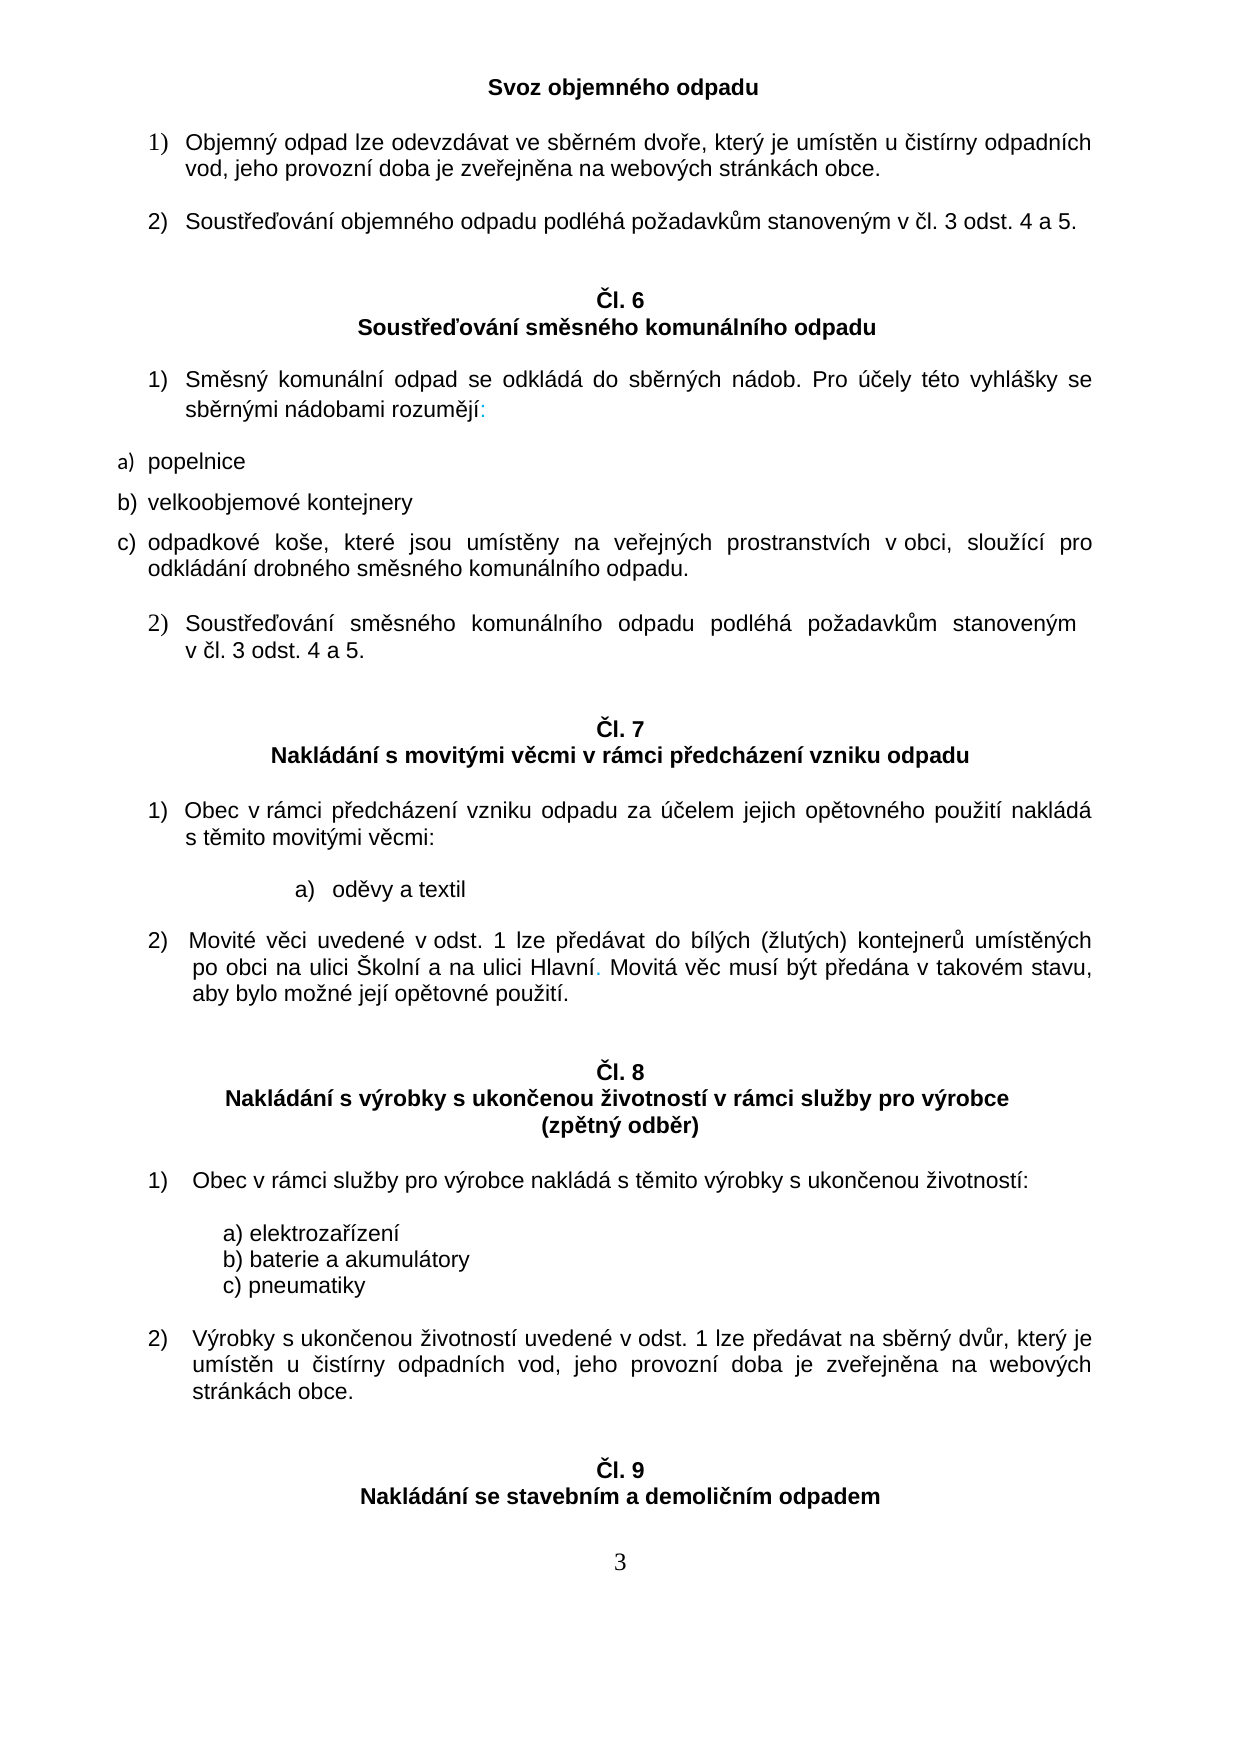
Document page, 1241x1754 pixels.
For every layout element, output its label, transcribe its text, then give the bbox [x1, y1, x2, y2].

subtitle (zpětný odběr) [148, 1112, 1092, 1138]
list Směsný komunální odpad se odkládá do sběrných nádob. Pro účely této vyhlášky se sběrnými nádobami rozumějí: [148, 366, 1092, 423]
text Čl. 7 [148, 716, 1092, 742]
list Objemný odpad lze odevzdávat ve sběrném dvoře, který je umístěn u čistírny odpadních vod, jeho provozní doba je zveřejněna na webových stránkách obce. [148, 127, 1092, 182]
list velkoobjemové kontejnery [117, 489, 1092, 516]
text Čl. 9 [148, 1457, 1092, 1483]
list Obec v rámci předcházení vzniku odpadu za účelem jejich opětovného použití nakládá s těmito movitými věcmi: [148, 797, 1092, 850]
list Obec v rámci služby pro výrobce nakládá s těmito výrobky s ukončenou životností: [148, 1167, 1092, 1193]
list oděvy a textil [294, 876, 1092, 903]
list Soustřeďování směsného komunálního odpadu podléhá požadavkům stanoveným v čl. 3 odst. 4 a 5. [148, 608, 1092, 663]
subtitle Nakládání s movitými věcmi v rámci předcházení vzniku odpadu [148, 742, 1092, 768]
subtitle Nakládání s výrobky s ukončenou životností v rámci služby pro výrobce [148, 1085, 1092, 1112]
text c) pneumatiky [223, 1272, 1092, 1299]
text Čl. 8 [148, 1059, 1092, 1085]
list Soustřeďování objemného odpadu podléhá požadavkům stanoveným v čl. 3 odst. 4 a 5. [148, 208, 1092, 234]
text Soustřeďování směsného komunálního odpadu [148, 313, 1092, 340]
list popelnice [117, 447, 1092, 475]
list Výrobky s ukončenou životností uvedené v odst. 1 lze předávat na sběrný dvůr, který je umístěn u čistírny odpadních vod, jeho provozní doba je zveřejněna na webových stránkách obce. [148, 1325, 1092, 1404]
text Čl. 6 [148, 287, 1092, 313]
text Svoz objemného odpadu [148, 74, 1092, 100]
text Nakládání se stavebním a demoličním odpadem [148, 1483, 1092, 1509]
text 2) Movité věci uvedené v odst. 1 lze předávat do bílých (žlutých) kontejnerů umístěných po obci na ulici Školní a na ulici Hlavní. Movitá věc musí být předána v takovém stavu, aby bylo možné její opětovné použití. [148, 927, 1092, 1006]
text b) baterie a akumulátory [223, 1246, 1092, 1272]
text a) elektrozařízení [223, 1219, 1092, 1246]
list odpadkové koše, které jsou umístěny na veřejných prostranstvích v obci, sloužící pro odkládání drobného směsného komunálního odpadu. [117, 529, 1092, 582]
